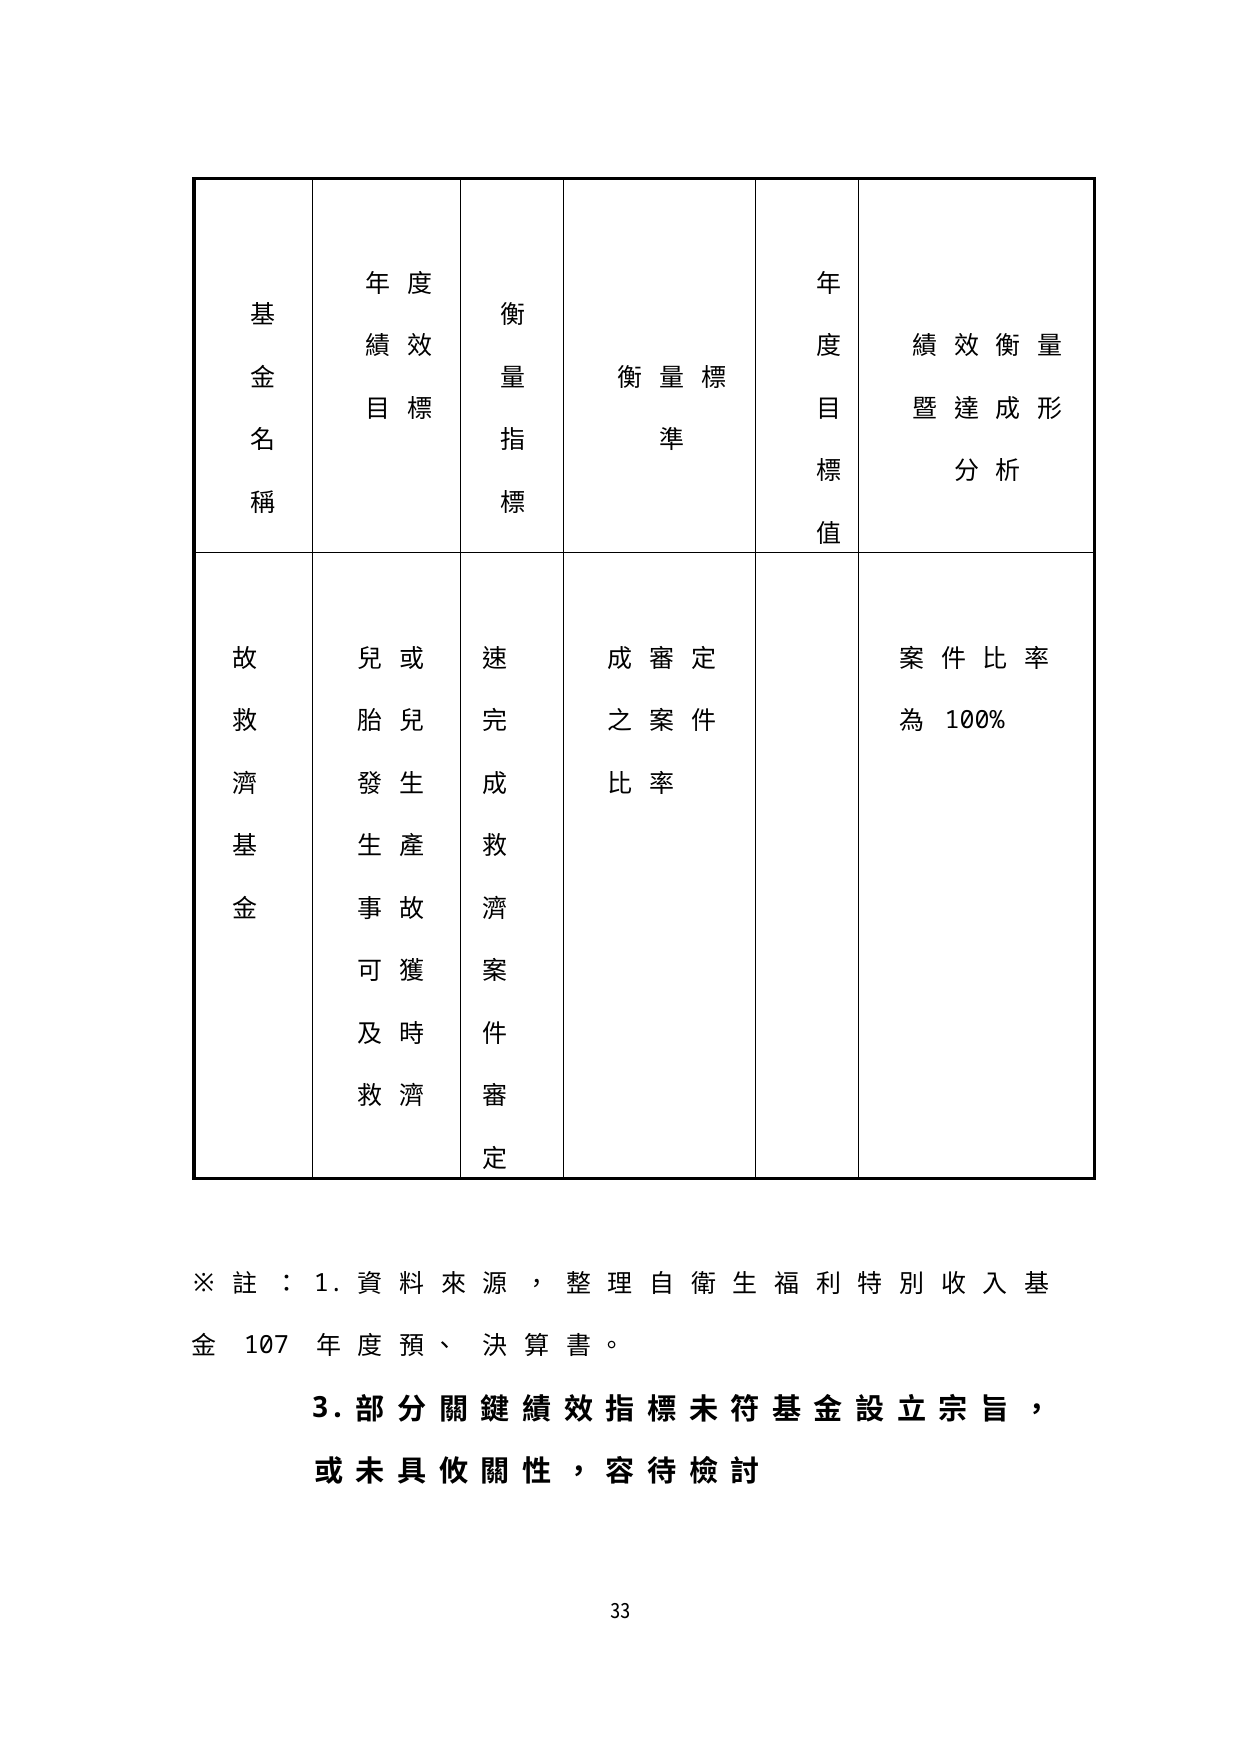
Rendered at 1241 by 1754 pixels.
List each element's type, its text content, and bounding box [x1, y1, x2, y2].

text 3.部分關鍵績效指標未符基金設立宗旨，或未具攸關性，容待檢討 [271, 1365, 1058, 1490]
table_cell 速完成救濟案件審定 [461, 553, 563, 1177]
table_cell 兒或胎兒發生生產事故可獲及時救濟 [313, 553, 460, 1177]
table_header 年度目標值 [756, 180, 858, 552]
table_cell 故救濟基金 [196, 553, 312, 1177]
table_header 衡量標準 [564, 180, 755, 552]
table_cell [756, 553, 858, 1177]
table_header 基金名稱 [196, 180, 312, 552]
table_cell 成審定之案件比率 [564, 553, 755, 1177]
text ※註：1.資料來源，整理自衛生福利特別收入基金107年度預、決算書。 [183, 1240, 1058, 1365]
table_header 衡量指標 [461, 180, 563, 552]
table_header 績效衡量暨達成形分析 [859, 180, 1093, 552]
table_cell 案件比率為100% [859, 553, 1093, 1177]
table_header 年度績效目標 [313, 180, 460, 552]
